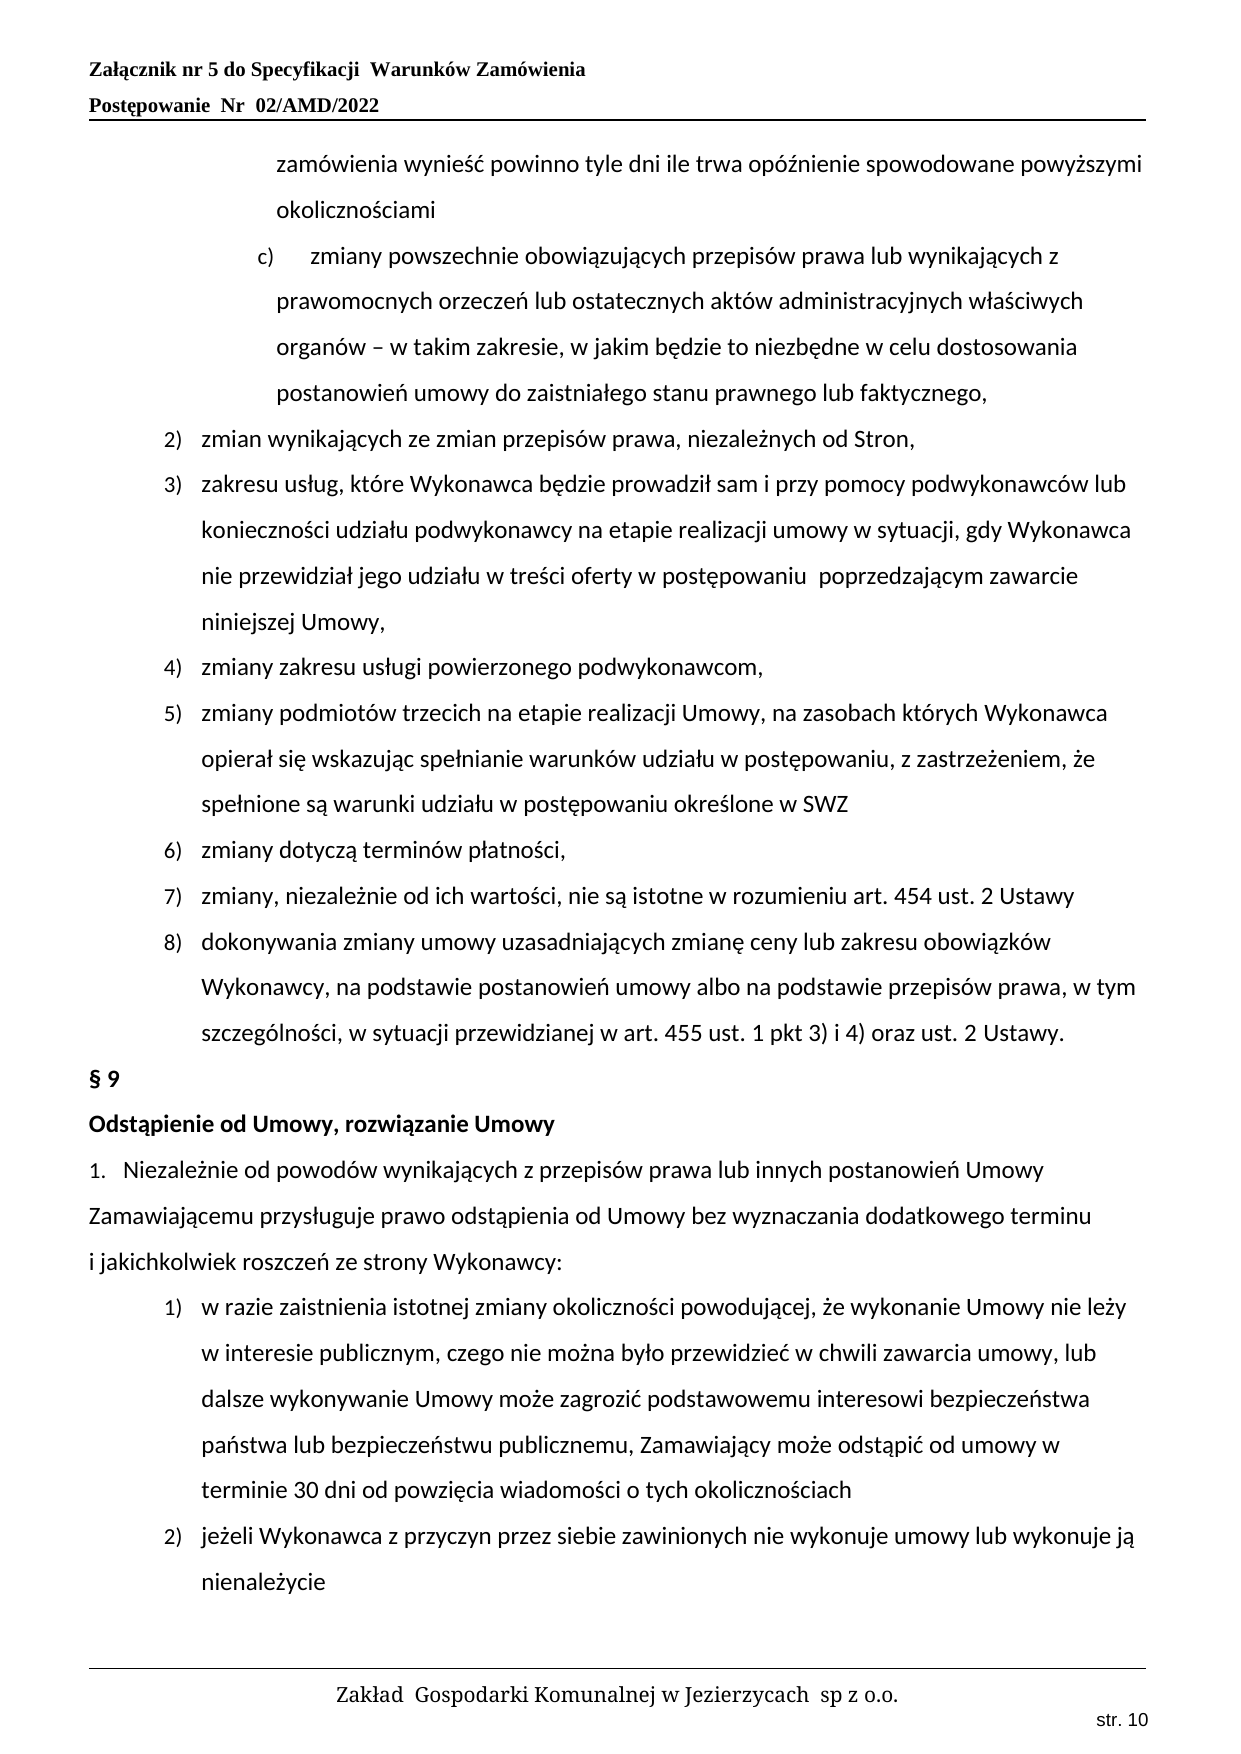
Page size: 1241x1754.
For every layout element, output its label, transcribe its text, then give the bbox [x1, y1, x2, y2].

list zmiany podmiotów trzecich na etapie realizacji Umowy, na zasobach których Wykonawca opierał się wskazując spełnianie warunków udziału w postępowaniu, z zastrzeżeniem, że spełnione są warunki udziału w postępowaniu określone w SWZ [164, 697, 1146, 819]
list zmiany zakresu usługi powierzonego podwykonawcom, [164, 651, 1146, 682]
list zmian wynikających ze zmian przepisów prawa, niezależnych od Stron, [164, 423, 1146, 453]
text § 9 [89, 1063, 1146, 1093]
list zamówienia wynieść powinno tyle dni ile trwa opóźnienie spowodowane powyższymi okolicznościami [257, 148, 1146, 224]
list zmiany, niezależnie od ich wartości, nie są istotne w rozumieniu art. 454 ust. 2 Ustawy [164, 880, 1146, 911]
text Odstąpienie od Umowy, rozwiązanie Umowy [89, 1109, 1146, 1139]
list zmiany dotyczą terminów płatności, [164, 834, 1146, 865]
list dokonywania zmiany umowy uzasadniających zmianę ceny lub zakresu obowiązków Wykonawcy, na podstawie postanowień umowy albo na podstawie przepisów prawa, w tym szczególności, w sytuacji przewidzianej w art. 455 ust. 1 pkt 3) i 4) oraz ust. 2 Ustawy. [164, 926, 1146, 1048]
list zmiany powszechnie obowiązujących przepisów prawa lub wynikających z prawomocnych orzeczeń lub ostatecznych aktów administracyjnych właściwych organów – w takim zakresie, w jakim będzie to niezbędne w celu dostosowania postanowień umowy do zaistniałego stanu prawnego lub faktycznego, [257, 240, 1146, 407]
list zakresu usług, które Wykonawca będzie prowadził sam i przy pomocy podwykonawców lub konieczności udziału podwykonawcy na etapie realizacji umowy w sytuacji, gdy Wykonawca nie przewidział jego udziału w treści oferty w postępowaniu poprzedzającym zawarcie niniejszej Umowy, [164, 468, 1146, 636]
list Niezależnie od powodów wynikających z przepisów prawa lub innych postanowień Umowy Zamawiającemu przysługuje prawo odstąpienia od Umowy bez wyznaczania dodatkowego terminu i jakichkolwiek roszczeń ze strony Wykonawcy: [89, 1154, 1146, 1276]
list jeżeli Wykonawca z przyczyn przez siebie zawinionych nie wykonuje umowy lub wykonuje ją nienależycie [164, 1520, 1146, 1596]
list w razie zaistnienia istotnej zmiany okoliczności powodującej, że wykonanie Umowy nie leży w interesie publicznym, czego nie można było przewidzieć w chwili zawarcia umowy, lub dalsze wykonywanie Umowy może zagrozić podstawowemu interesowi bezpieczeństwa państwa lub bezpieczeństwu publicznemu, Zamawiający może odstąpić od umowy w terminie 30 dni od powzięcia wiadomości o tych okolicznościach [164, 1292, 1146, 1505]
